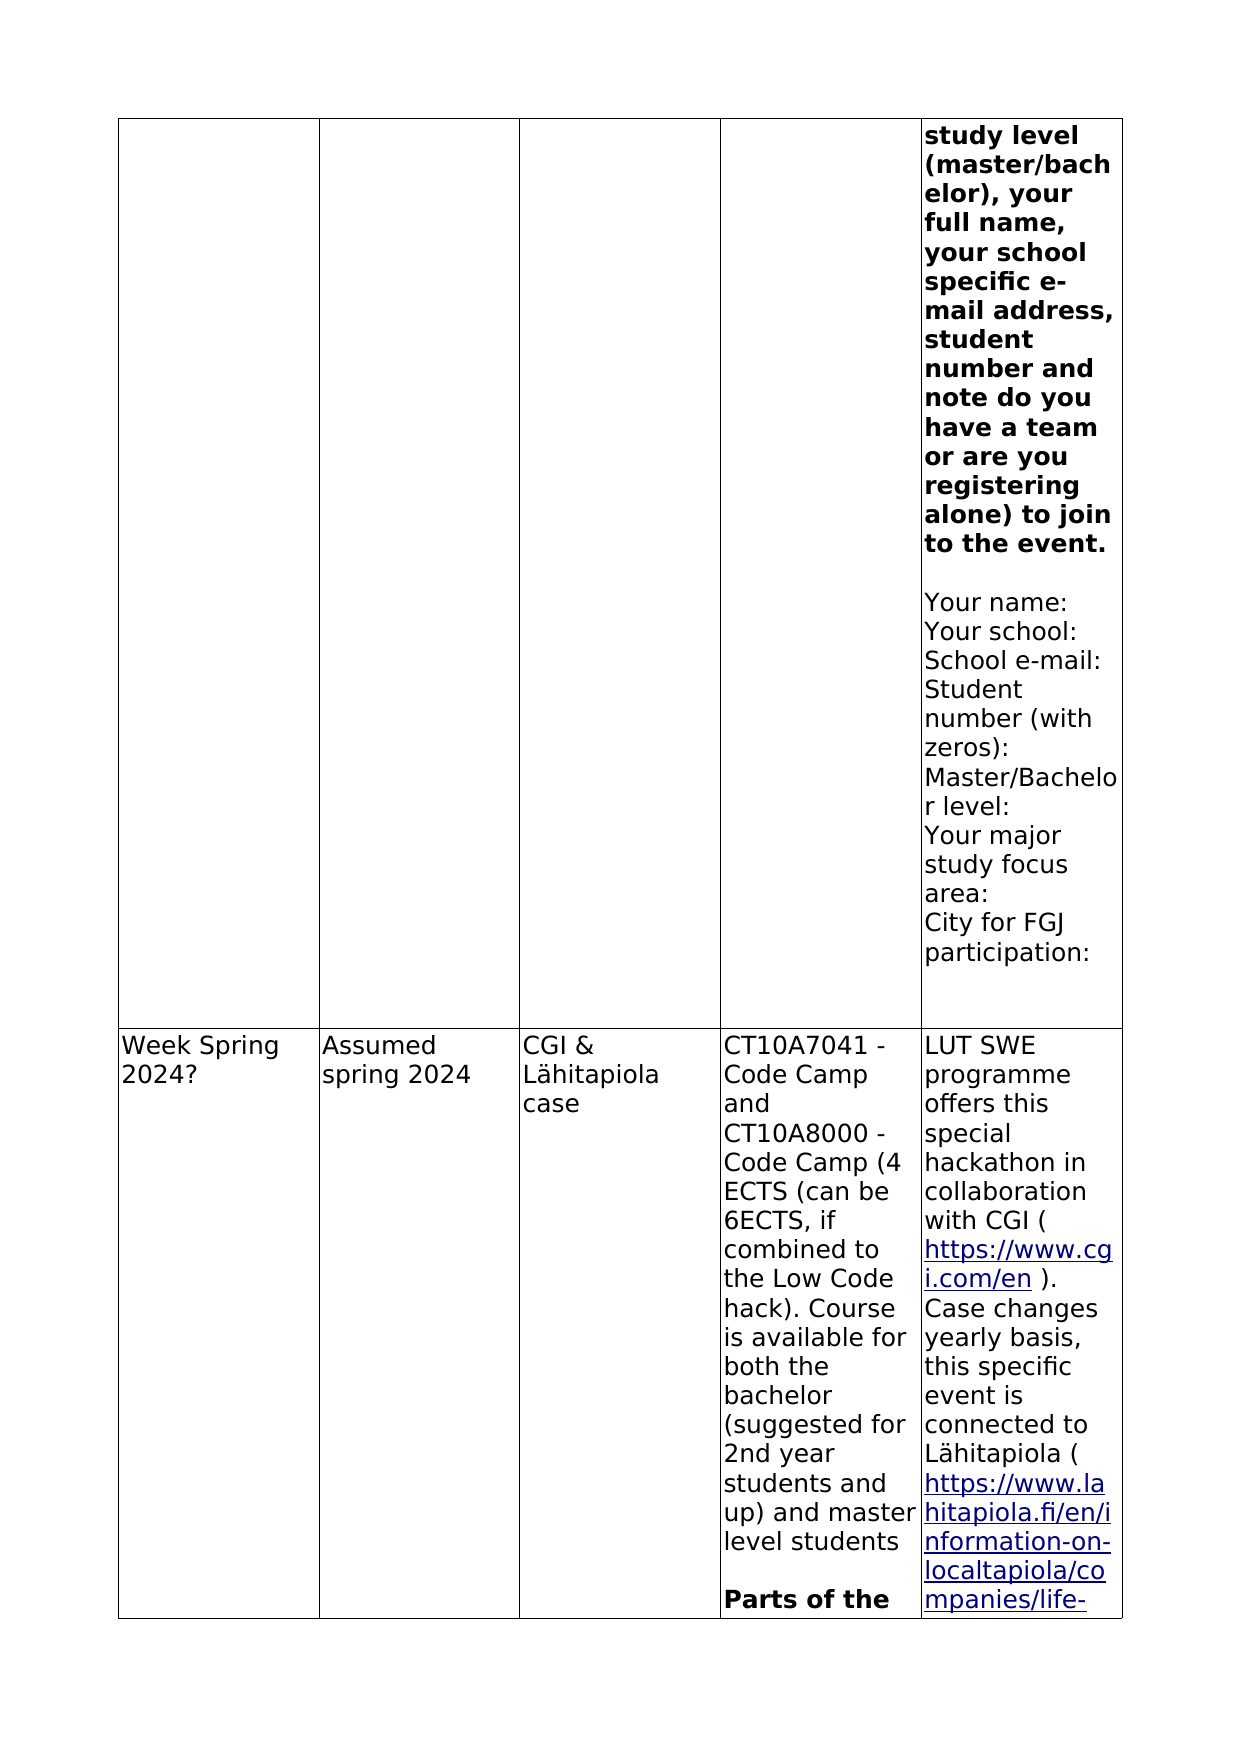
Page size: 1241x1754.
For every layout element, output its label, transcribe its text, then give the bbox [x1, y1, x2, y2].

table_cell LUT SWE programme offers this special hackathon in collaboration with CGI ( https://www.cgi.com/en ). Case changes yearly basis, this specific event is connected to Lähitapiola ( https://www.lahitapiola.fi/en/information-on-localtapiola/companies/life- [922, 1029, 1122, 1617]
table_cell Week Spring 2024? [119, 1029, 319, 1617]
table_cell [119, 119, 319, 1028]
table_cell [520, 119, 720, 1028]
table_cell [320, 119, 519, 1028]
table_cell [721, 119, 921, 1028]
table_cell CGI & Lähitapiola case [520, 1029, 720, 1617]
table_cell CT10A7041 - Code Camp and CT10A8000 - Code Camp (4 ECTS (can be 6ECTS, if combined to the Low Code hack). Course is available for both the bachelor (suggested for 2nd year students and up) and master level students Parts of the [721, 1029, 921, 1617]
table_cell Assumed spring 2024 [320, 1029, 519, 1617]
table_cell study level (master/bachelor), your full name, your school specific e-mail address, student number and note do you have a team or are you registering alone) to join to the event. Your name: Your school: School e-mail: Student number (with zeros): Master/Bachelor level: Your major study focus area: City for FGJ participation: [922, 119, 1122, 1028]
